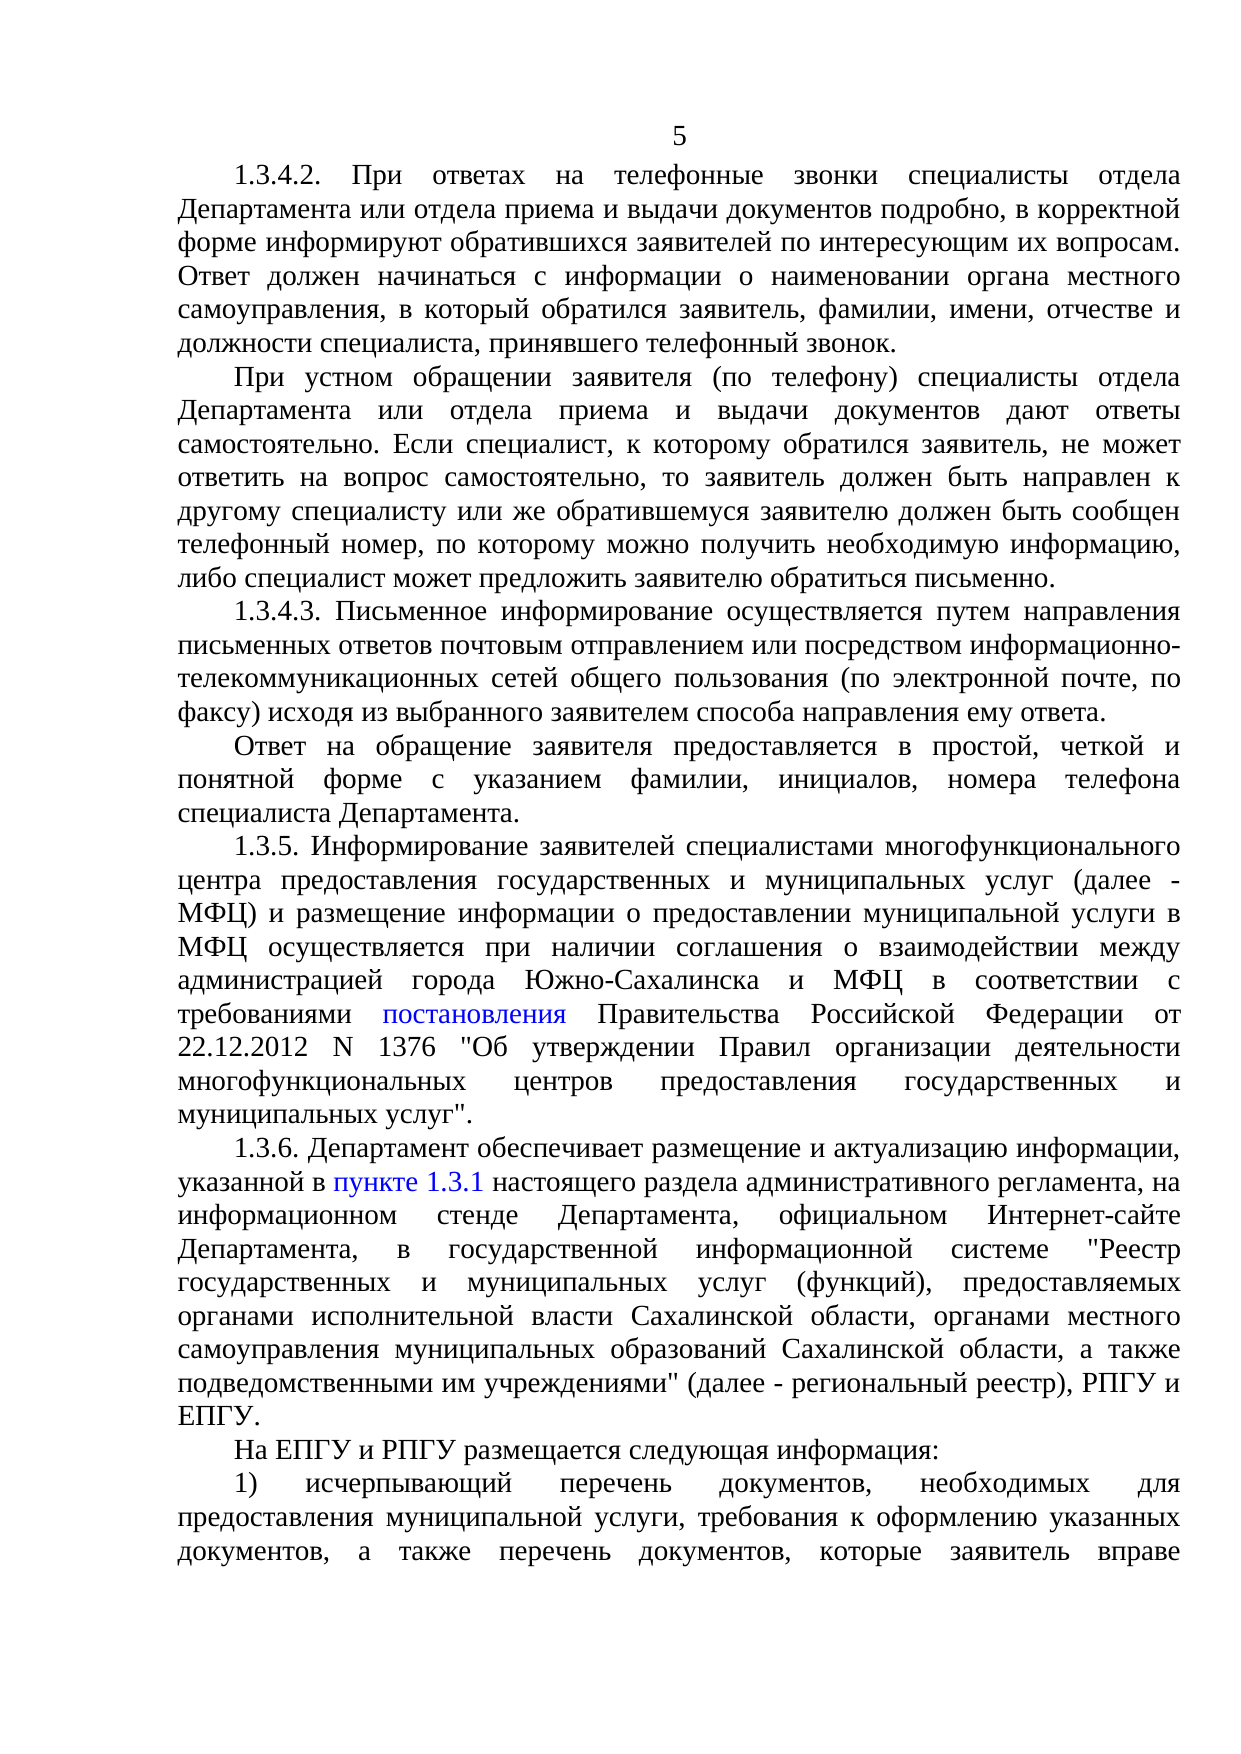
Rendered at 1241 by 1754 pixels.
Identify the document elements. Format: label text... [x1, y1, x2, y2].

text 1.3.4.2. При ответах на телефонные звонки специалисты отдела Департамента или отдела приема и выдачи документов подробно, в корректной форме информируют обратившихся заявителей по интересующим их вопросам. Ответ должен начинаться с информации о наименовании органа местного самоуправления, в который обратился заявитель, фамилии, имени, отчестве и должности специалиста, принявшего телефонный звонок. [177, 158, 1181, 359]
text 1.3.5. Информирование заявителей специалистами многофункционального центра предоставления государственных и муниципальных услуг (далее - МФЦ) и размещение информации о предоставлении муниципальной услуги в МФЦ осуществляется при наличии соглашения о взаимодействии между администрацией города Южно-Сахалинска и МФЦ в соответствии с требованиями постановления Правительства Российской Федерации от 22.12.2012 N 1376 "Об утверждении Правил организации деятельности многофункциональных центров предоставления государственных и муниципальных услуг". [177, 828, 1181, 1130]
text Ответ на обращение заявителя предоставляется в простой, четкой и понятной форме с указанием фамилии, инициалов, номера телефона специалиста Департамента. [177, 728, 1181, 828]
text 1.3.4.3. Письменное информирование осуществляется путем направления письменных ответов почтовым отправлением или посредством информационно-телекоммуникационных сетей общего пользования (по электронной почте, по факсу) исходя из выбранного заявителем способа направления ему ответа. [177, 594, 1181, 728]
text 1) исчерпывающий перечень документов, необходимых для предоставления муниципальной услуги, требования к оформлению указанных документов, а также перечень документов, которые заявитель вправе [177, 1466, 1181, 1566]
text При устном обращении заявителя (по телефону) специалисты отдела Департамента или отдела приема и выдачи документов дают ответы самостоятельно. Если специалист, к которому обратился заявитель, не может ответить на вопрос самостоятельно, то заявитель должен быть направлен к другому специалисту или же обратившемуся заявителю должен быть сообщен телефонный номер, по которому можно получить необходимую информацию, либо специалист может предложить заявителю обратиться письменно. [177, 359, 1181, 594]
text 1.3.6. Департамент обеспечивает размещение и актуализацию информации, указанной в пункте 1.3.1 настоящего раздела административного регламента, на информационном стенде Департамента, официальном Интернет-сайте Департамента, в государственной информационной системе "Реестр государственных и муниципальных услуг (функций), предоставляемых органами исполнительной власти Сахалинской области, органами местного самоуправления муниципальных образований Сахалинской области, а также подведомственными им учреждениями" (далее - региональный реестр), РПГУ и ЕПГУ. [177, 1130, 1181, 1432]
text На ЕПГУ и РПГУ размещается следующая информация: [177, 1432, 1181, 1466]
